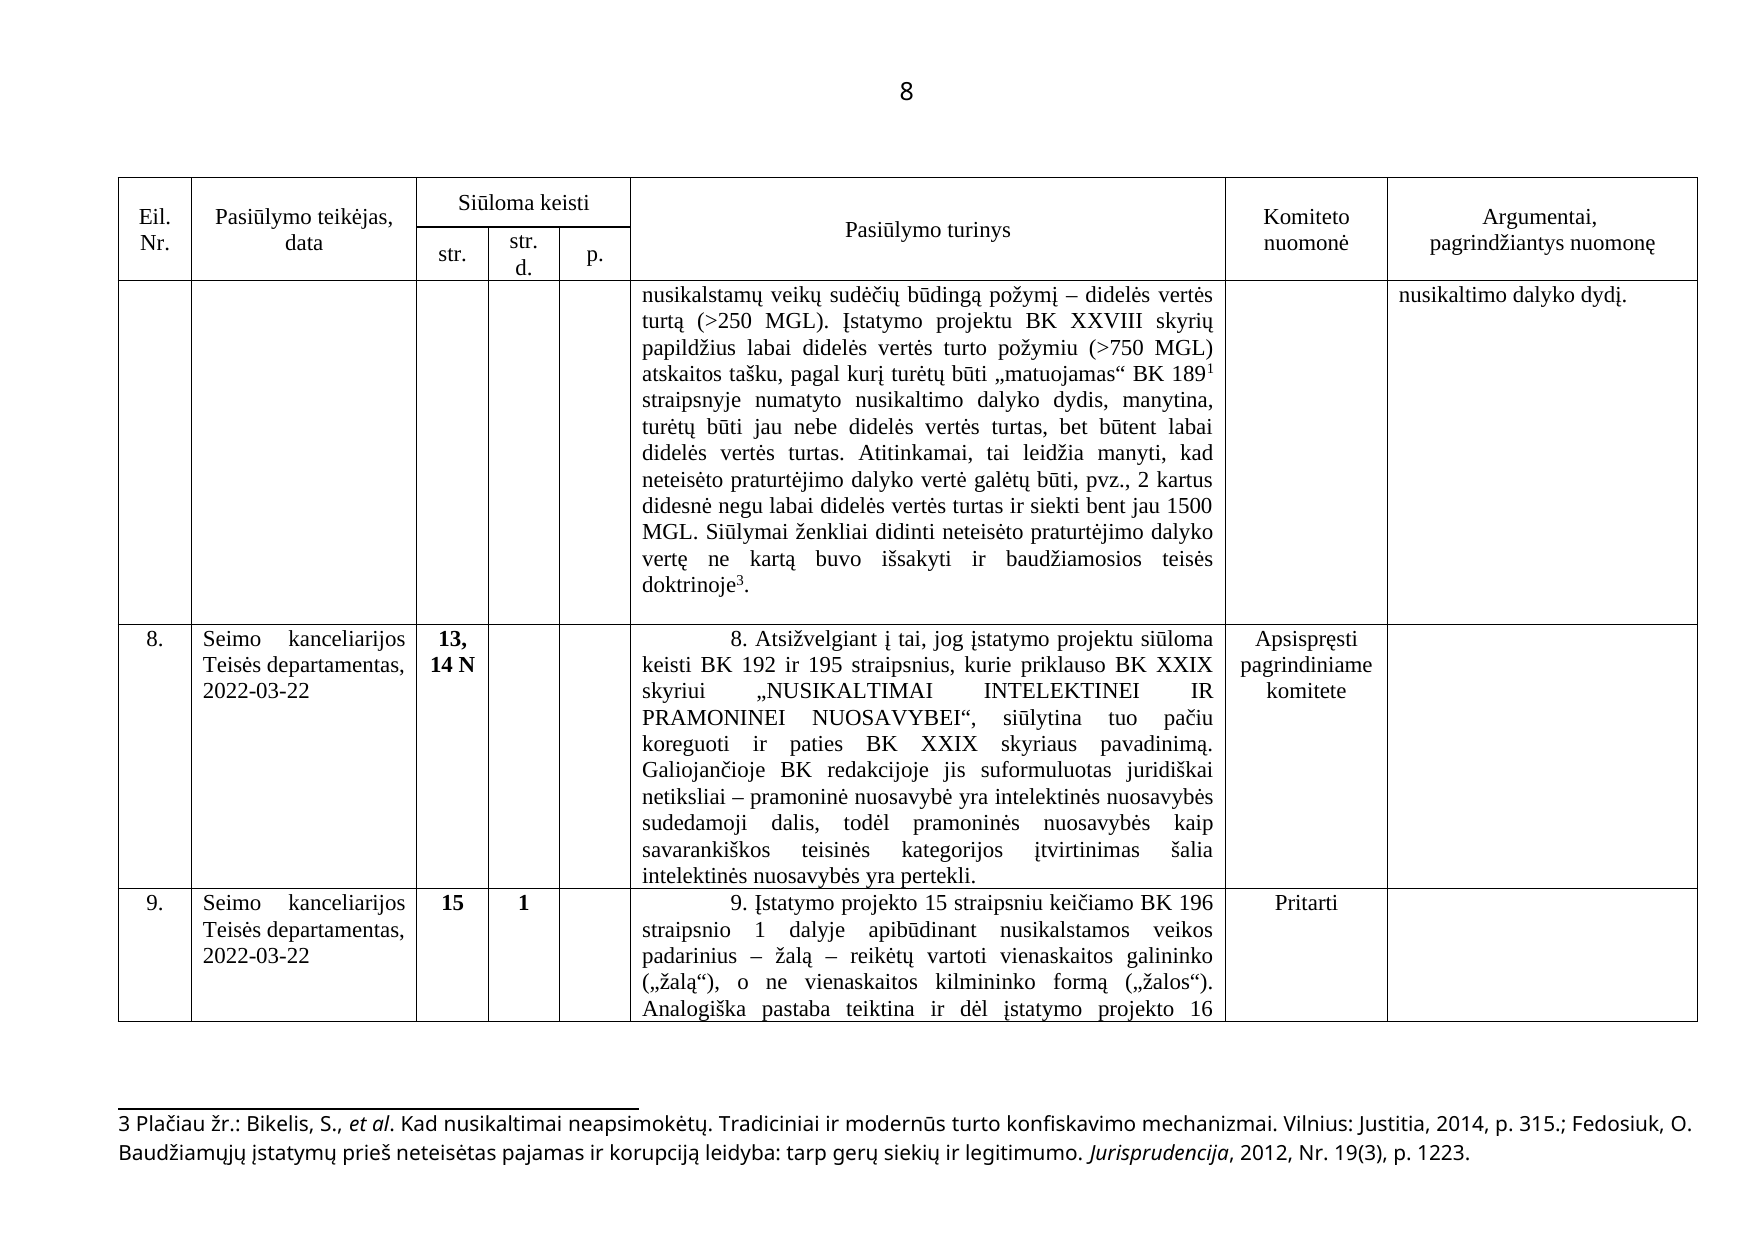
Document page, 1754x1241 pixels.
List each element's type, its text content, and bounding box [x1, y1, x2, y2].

table_header Siūloma keisti [417, 178, 630, 226]
table_cell [1388, 889, 1697, 1021]
table_cell [192, 281, 416, 624]
table_cell 15 [417, 889, 488, 1021]
table_cell 9. Įstatymo projekto 15 straipsniu keičiamo BK 196 straipsnio 1 dalyje apibūdinant nusikalstamos veikos padarinius – žalą – reikėtų vartoti vienaskaitos galininko („žalą“), o ne vienaskaitos kilmininko formą („žalos“). Analogiška pastaba teiktina ir dėl įstatymo projekto 16 [631, 889, 1225, 1021]
table_cell [119, 281, 191, 624]
table_cell [1388, 625, 1697, 888]
table_header Argumentai, pagrindžiantys nuomonę [1388, 178, 1697, 280]
table_cell nusikalstamų veikų sudėčių būdingą požymį – didelės vertės turtą (>250 MGL). Įstatymo projektu BK XXVIII skyrių papildžius labai didelės vertės turto požymiu (>750 MGL) atskaitos tašku, pagal kurį turėtų būti „matuojamas“ BK 1891 straipsnyje numatyto nusikaltimo dalyko dydis, manytina, turėtų būti jau nebe didelės vertės turtas, bet būtent labai didelės vertės turtas. Atitinkamai, tai leidžia manyti, kad neteisėto praturtėjimo dalyko vertė galėtų būti, pvz., 2 kartus didesnė negu labai didelės vertės turtas ir siekti bent jau 1500 MGL. Siūlymai ženkliai didinti neteisėto praturtėjimo dalyko vertę ne kartą buvo išsakyti ir baudžiamosios teisės doktrinoje. [631, 281, 1225, 624]
table_cell 8. Atsižvelgiant į tai, jog įstatymo projektu siūloma keisti BK 192 ir 195 straipsnius, kurie priklauso BK XXIX skyriui „NUSIKALTIMAI INTELEKTINEI IR PRAMONINEI NUOSAVYBEI“, siūlytina tuo pačiu koreguoti ir paties BK XXIX skyriaus pavadinimą. Galiojančioje BK redakcijoje jis suformuluotas juridiškai netiksliai – pramoninė nuosavybė yra intelektinės nuosavybės sudedamoji dalis, todėl pramoninės nuosavybės kaip savarankiškos teisinės kategorijos įtvirtinimas šalia intelektinės nuosavybės yra pertekli. [631, 625, 1225, 888]
table_cell Apsispręsti pagrindiniame komitete [1226, 625, 1387, 888]
table_cell [560, 625, 630, 888]
table_cell str. d. [489, 228, 559, 280]
table_cell 9. [119, 889, 191, 1021]
table_cell 8. [119, 625, 191, 888]
table_cell str. [417, 228, 488, 280]
table_header Pasiūlymo teikėjas, data [192, 178, 416, 280]
table_cell [489, 281, 559, 624]
table_cell [560, 281, 630, 624]
table_cell p. [560, 228, 630, 280]
table_cell Pritarti [1226, 889, 1387, 1021]
table_header Pasiūlymo turinys [631, 178, 1225, 280]
table_cell Seimo kanceliarijos Teisės departamentas, 2022-03-22 [192, 625, 416, 888]
table_header Eil. Nr. [119, 178, 191, 280]
table_cell 1 [489, 889, 559, 1021]
table_cell [417, 281, 488, 624]
table_cell [560, 889, 630, 1021]
table_cell 13, 14 N [417, 625, 488, 888]
table_cell [1226, 281, 1387, 624]
table_cell [489, 625, 559, 888]
table_cell nusikaltimo dalyko dydį. [1388, 281, 1697, 624]
table_cell Seimo kanceliarijos Teisės departamentas, 2022-03-22 [192, 889, 416, 1021]
table_header Komiteto nuomonė [1226, 178, 1387, 280]
